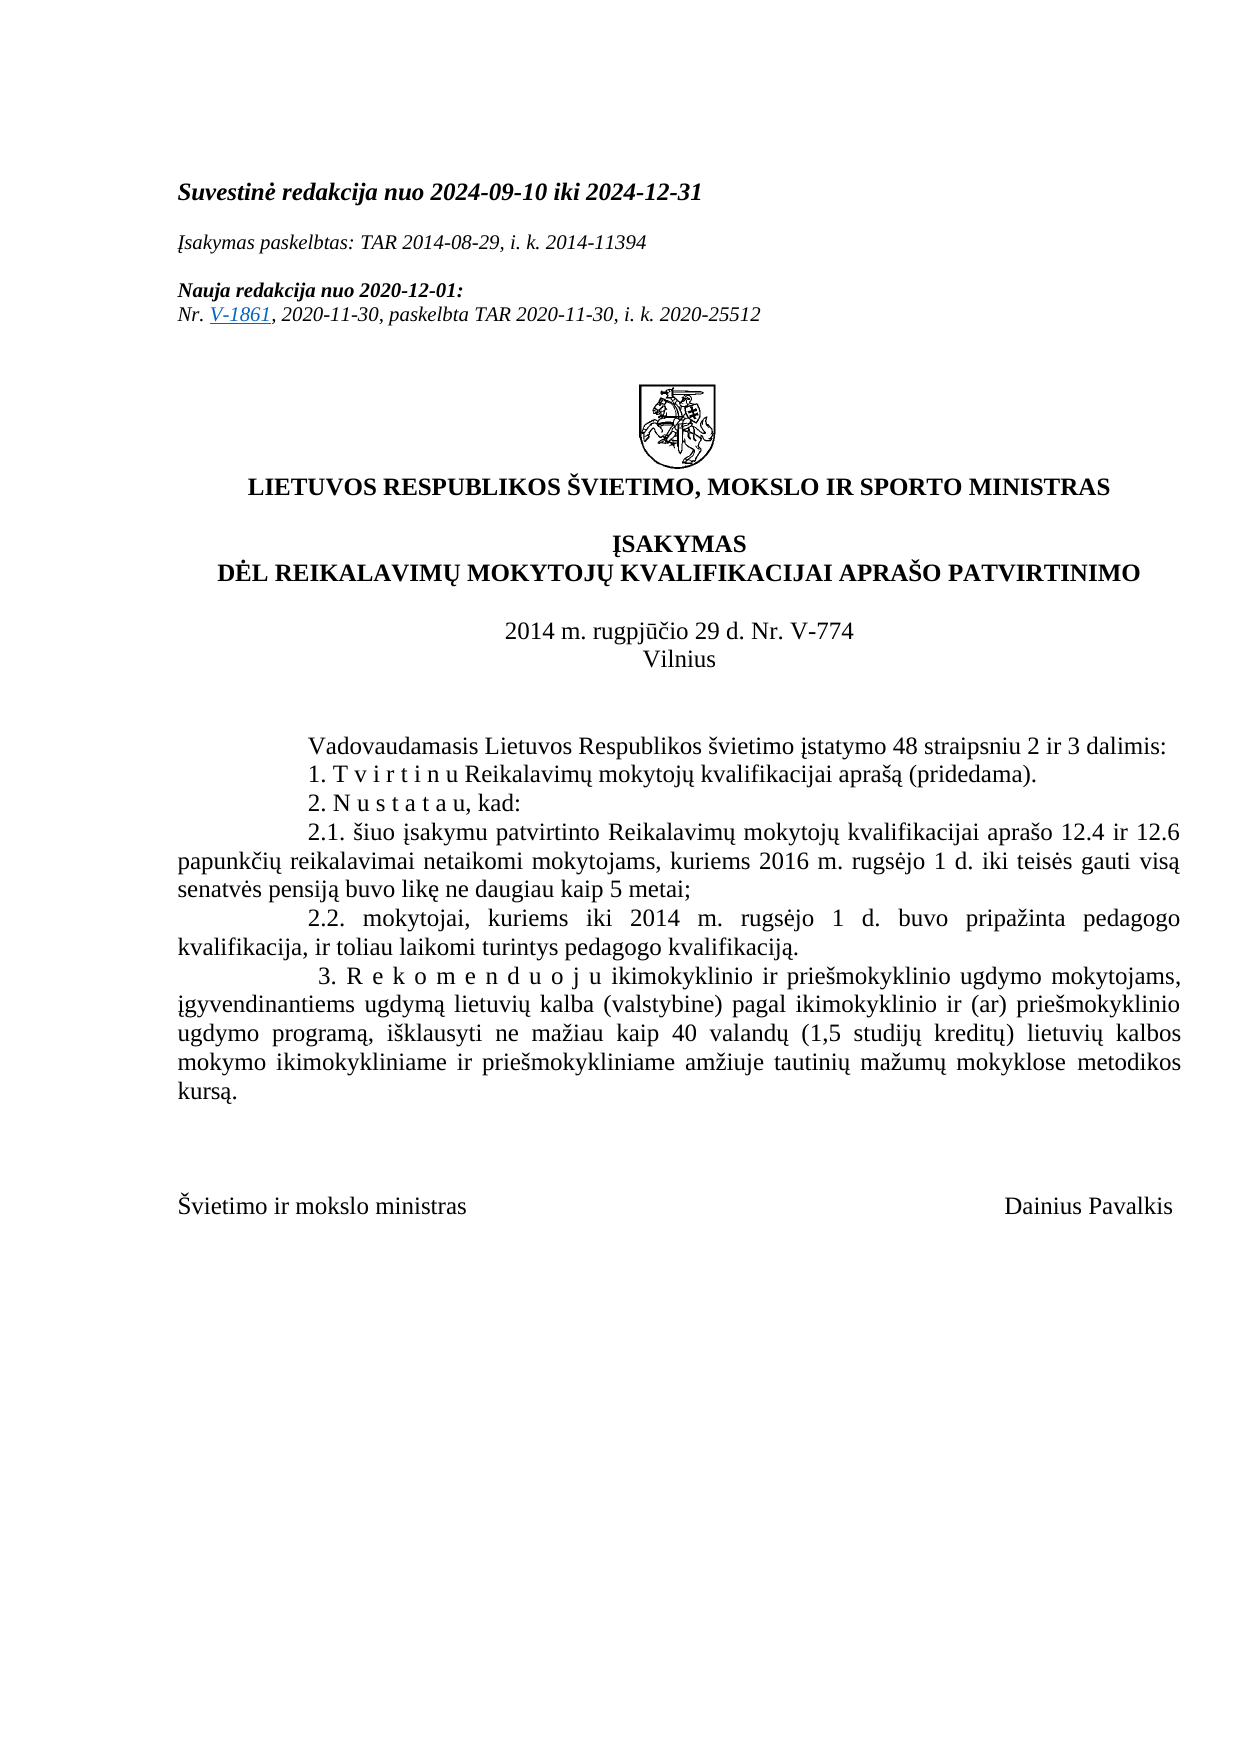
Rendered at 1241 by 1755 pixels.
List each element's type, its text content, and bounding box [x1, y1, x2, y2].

text 1. T v i r t i n u Reikalavimų mokytojų kvalifikacijai aprašą (pridedama). [177, 759, 1181, 788]
text Švietimo ir mokslo ministras Dainius Pavalkis [177, 1191, 1181, 1219]
text DĖL REIKALAVIMŲ MOKYTOJŲ KVALIFIKACIJAI APRAŠO PATVIRTINIMO [177, 558, 1181, 587]
text 2014 m. rugpjūčio 29 d. Nr. V-774 [177, 616, 1181, 644]
text Įsakymas paskelbtas: TAR 2014-08-29, i. k. 2014-11394 [177, 230, 1181, 254]
text Nauja redakcija nuo 2020-12-01: [177, 278, 1181, 302]
text 2. N u s t a t a u, kad: [177, 788, 1181, 817]
text Suvestinė redakcija nuo 2024-09-10 iki 2024-12-31 [177, 177, 1181, 206]
text ĮSAKYMAS [177, 529, 1181, 558]
text Vilnius [177, 644, 1181, 673]
text 2.1. šiuo įsakymu patvirtinto Reikalavimų mokytojų kvalifikacijai aprašo 12.4 ir 12.6 papunkčių reikalavimai netaikomi mokytojams, kuriems 2016 m. rugsėjo 1 d. iki teisės gauti visą senatvės pensiją buvo likę ne daugiau kaip 5 metai; [177, 817, 1181, 903]
text 2.2. mokytojai, kuriems iki 2014 m. rugsėjo 1 d. buvo pripažinta pedagogo kvalifikacija, ir toliau laikomi turintys pedagogo kvalifikaciją. [177, 903, 1181, 961]
text 3. R e k o m e n d u o j u ikimokyklinio ir priešmokyklinio ugdymo mokytojams, įgyvendinantiems ugdymą lietuvių kalba (valstybine) pagal ikimokyklinio ir (ar) priešmokyklinio ugdymo programą, išklausyti ne mažiau kaip 40 valandų (1,5 studijų kreditų) lietuvių kalbos mokymo ikimokykliniame ir priešmokykliniame amžiuje tautinių mažumų mokyklose metodikos kursą. [177, 961, 1181, 1104]
text LIETUVOS RESPUBLIKOS ŠVIETIMO, MOKSLO IR SPORTO MINISTRAS [177, 472, 1181, 501]
text Nr. V-1861, 2020-11-30, paskelbta TAR 2020-11-30, i. k. 2020-25512 [177, 302, 1181, 326]
text Vadovaudamasis Lietuvos Respublikos švietimo įstatymo 48 straipsniu 2 ir 3 dalimis: [177, 731, 1181, 759]
